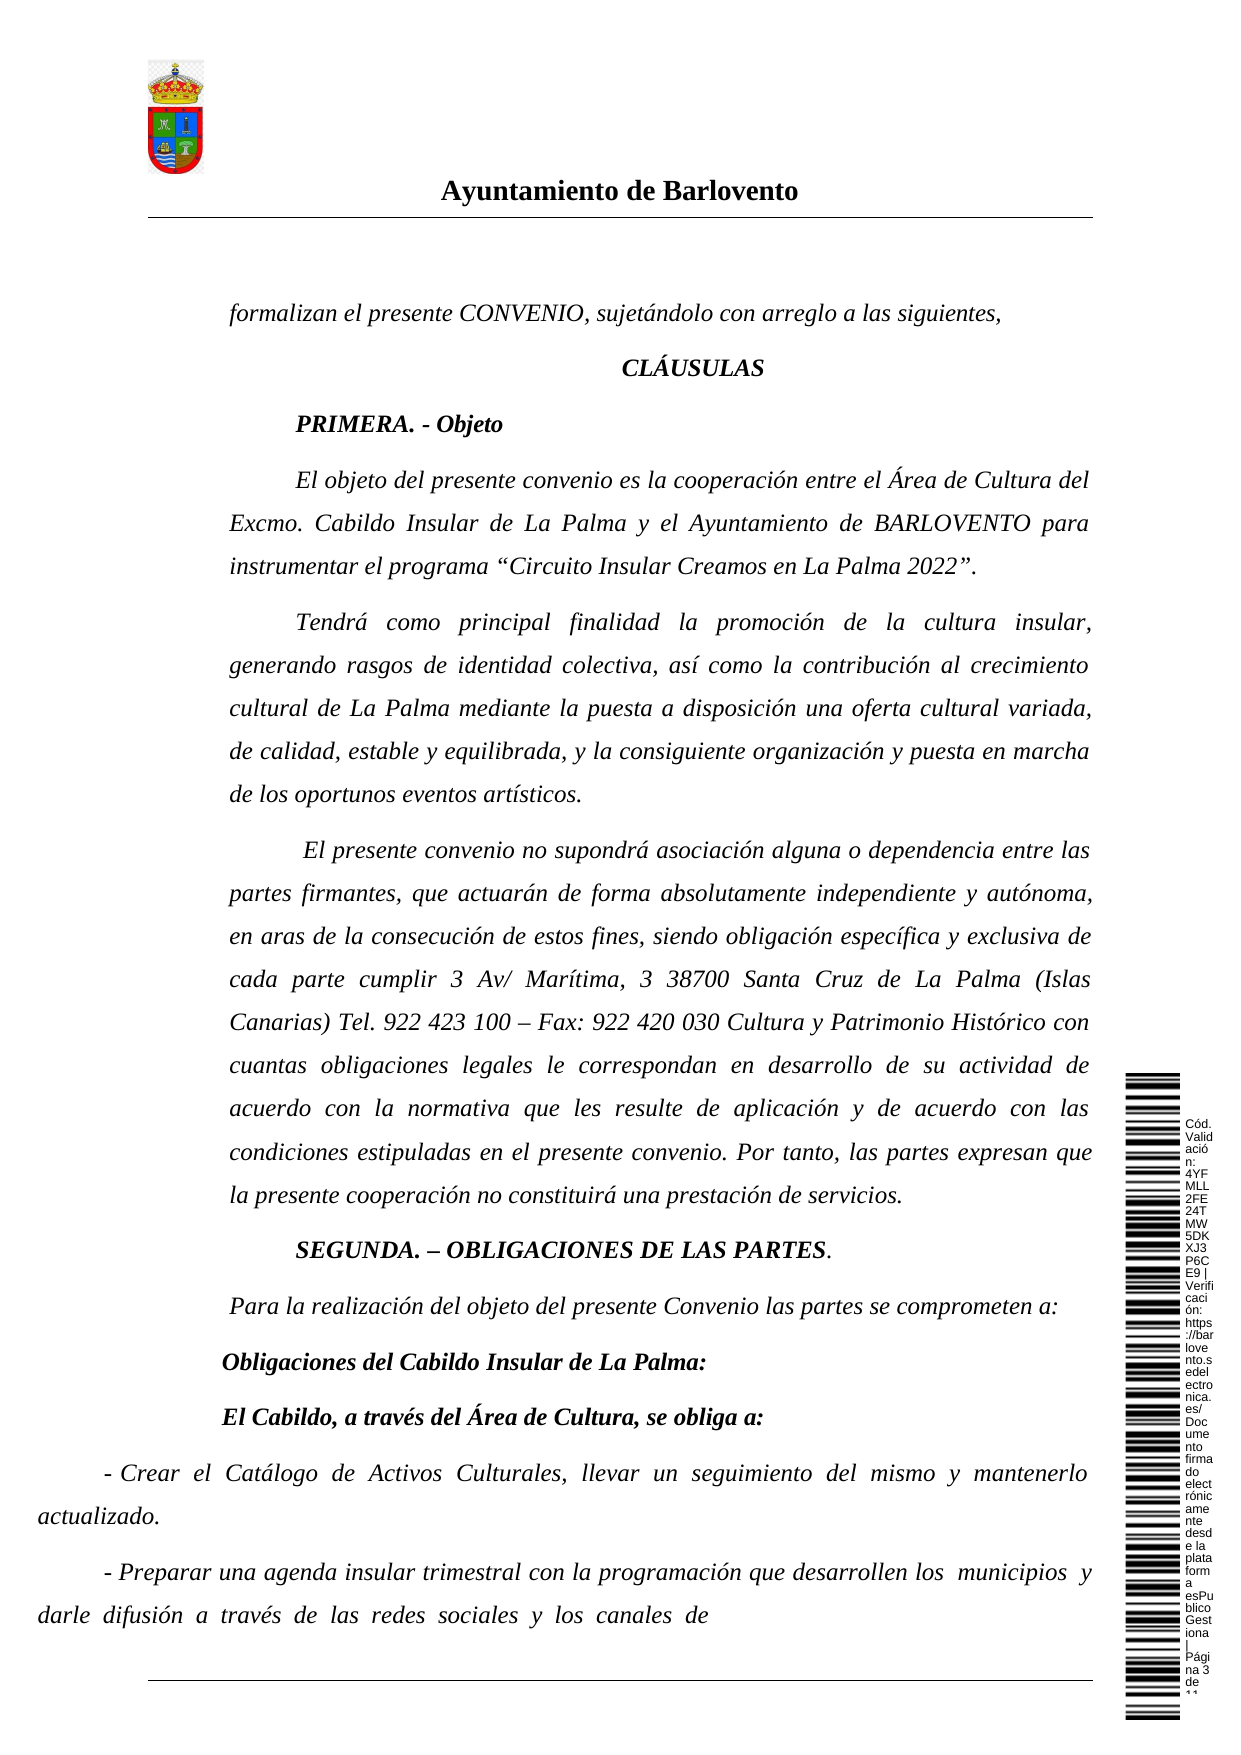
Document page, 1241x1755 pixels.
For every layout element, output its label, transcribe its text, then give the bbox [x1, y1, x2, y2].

subtitle SEGUNDA. – OBLIGACIONES DE LAS PARTES. [295, 1235, 1125, 1264]
subtitle CLÁUSULAS [198, 353, 1191, 382]
list Crear el Catálogo de Activos Culturales, llevar un seguimiento del mismo y mantenerlo actualizado. [37, 1458, 1092, 1530]
text formalizan el presente CONVENIO, sujetándolo con arreglo a las siguientes, [229, 298, 1191, 327]
subtitle Obligaciones del Cabildo Insular de La Palma: [222, 1347, 1125, 1375]
text El objeto del presente convenio es la cooperación entre el Área de Cultura del Excmo. Cabildo Insular de La Palma y el Ayuntamiento de BARLOVENTO para instrumentar el programa “Circuito Insular Creamos en La Palma 2022”. [229, 465, 1092, 580]
list Preparar una agenda insular trimestral con la programación que desarrollen los municipios y darle difusión a través de las redes sociales y los canales de [37, 1557, 1092, 1628]
text PRIMERA. - Objeto [295, 409, 1191, 438]
text El presente convenio no supondrá asociación alguna o dependencia entre las partes firmantes, que actuarán de forma absolutamente independiente y autónoma, en aras de la consecución de estos fines, siendo obligación específica y exclusiva de cada parte cumplir 3 Av/ Marítima, 3 38700 Santa Cruz de La Palma (Islas Canarias) Tel. 922 423 100 – Fax: 922 420 030 Cultura y Patrimonio Histórico con cuantas obligaciones legales le correspondan en desarrollo de su actividad de acuerdo con la normativa que les resulte de aplicación y de acuerdo con las condiciones estipuladas en el presente convenio. Por tanto, las partes expresan que la presente cooperación no constituirá una prestación de servicios. [229, 835, 1093, 1208]
text Tendrá como principal finalidad la promoción de la cultura insular, generando rasgos de identidad colectiva, así como la contribución al crecimiento cultural de La Palma mediante la puesta a disposición una oferta cultural variada, de calidad, estable y equilibrada, y la consiguiente organización y puesta en marcha de los oportunos eventos artísticos. [229, 607, 1093, 808]
text Para la realización del objeto del presente Convenio las partes se comprometen a: [229, 1291, 1125, 1320]
text El Cabildo, a través del Área de Cultura, se obliga a: [222, 1402, 1125, 1431]
text Cód. Validación: 4YFMLL2FE24TMW5DKXJ3P6CE9 | Verificación: https://barlovento.sedelectronica.es/ Documento firmado electrónicamente desde la plataforma esPublico Gestiona | Página 3 de 11 [1185, 1119, 1214, 1694]
